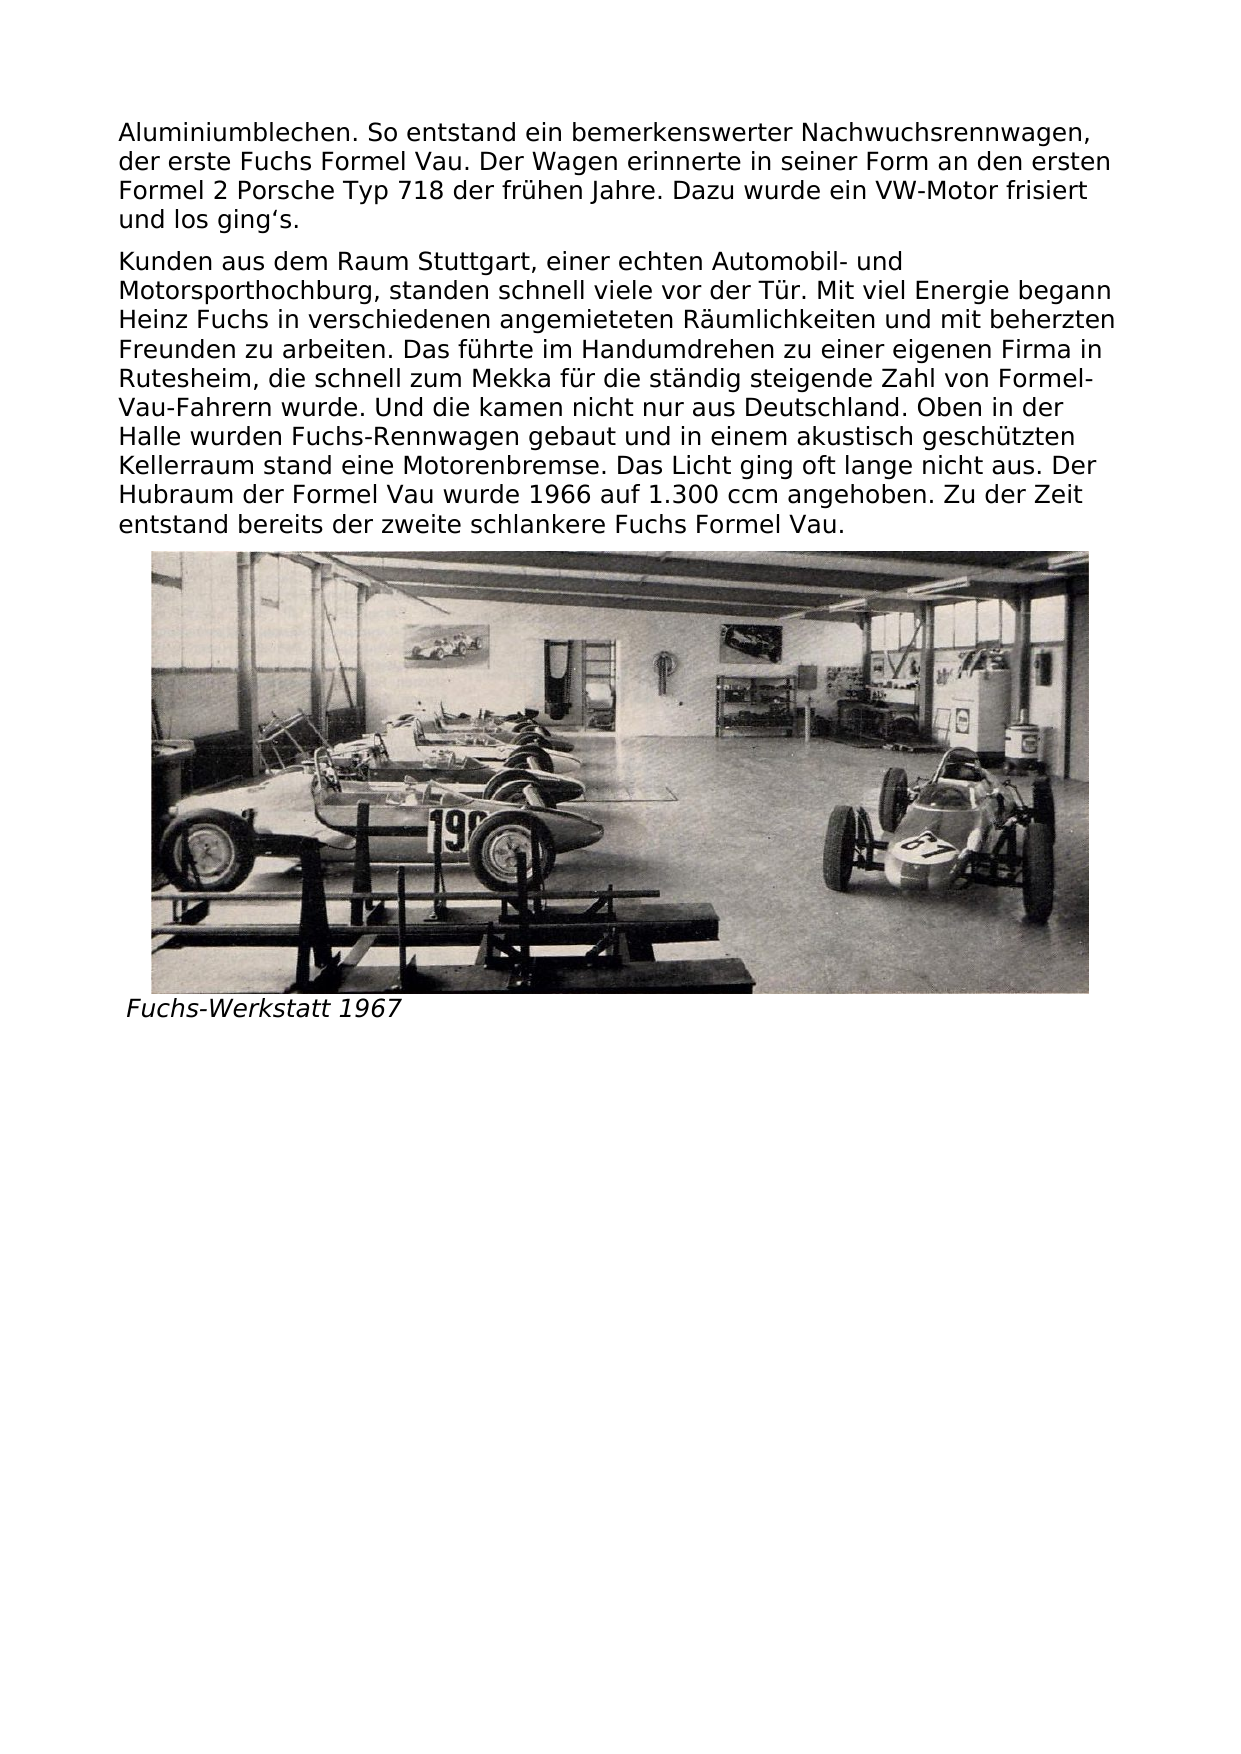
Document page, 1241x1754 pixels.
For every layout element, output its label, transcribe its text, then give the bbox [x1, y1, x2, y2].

text Kunden aus dem Raum Stuttgart, einer echten Automobil- und Motorsporthochburg, standen schnell viele vor der Tür. Mit viel Energie begann Heinz Fuchs in verschiedenen angemieteten Räumlichkeiten und mit beherzten Freunden zu arbeiten. Das führte im Handumdrehen zu einer eigenen Firma in Rutesheim, die schnell zum Mekka für die ständig steigende Zahl von Formel-Vau-Fahrern wurde. Und die kamen nicht nur aus Deutschland. Oben in der Halle wurden Fuchs-Rennwagen gebaut und in einem akustisch geschützten Kellerraum stand eine Motorenbremse. Das Licht ging oft lange nicht aus. Der Hubraum der Formel Vau wurde 1966 auf 1.300 ccm angehoben. Zu der Zeit entstand bereits der zweite schlankere Fuchs Formel Vau. [118, 247, 1122, 539]
text Fuchs-Werkstatt 1967 [118, 551, 1122, 1023]
picture [151, 551, 1089, 994]
text Aluminiumblechen. So entstand ein bemerkenswerter Nachwuchsrennwagen, der erste Fuchs Formel Vau. Der Wagen erinnerte in seiner Form an den ersten Formel 2 Porsche Typ 718 der frühen Jahre. Dazu wurde ein VW-Motor frisiert und los ging‘s. [118, 118, 1122, 235]
